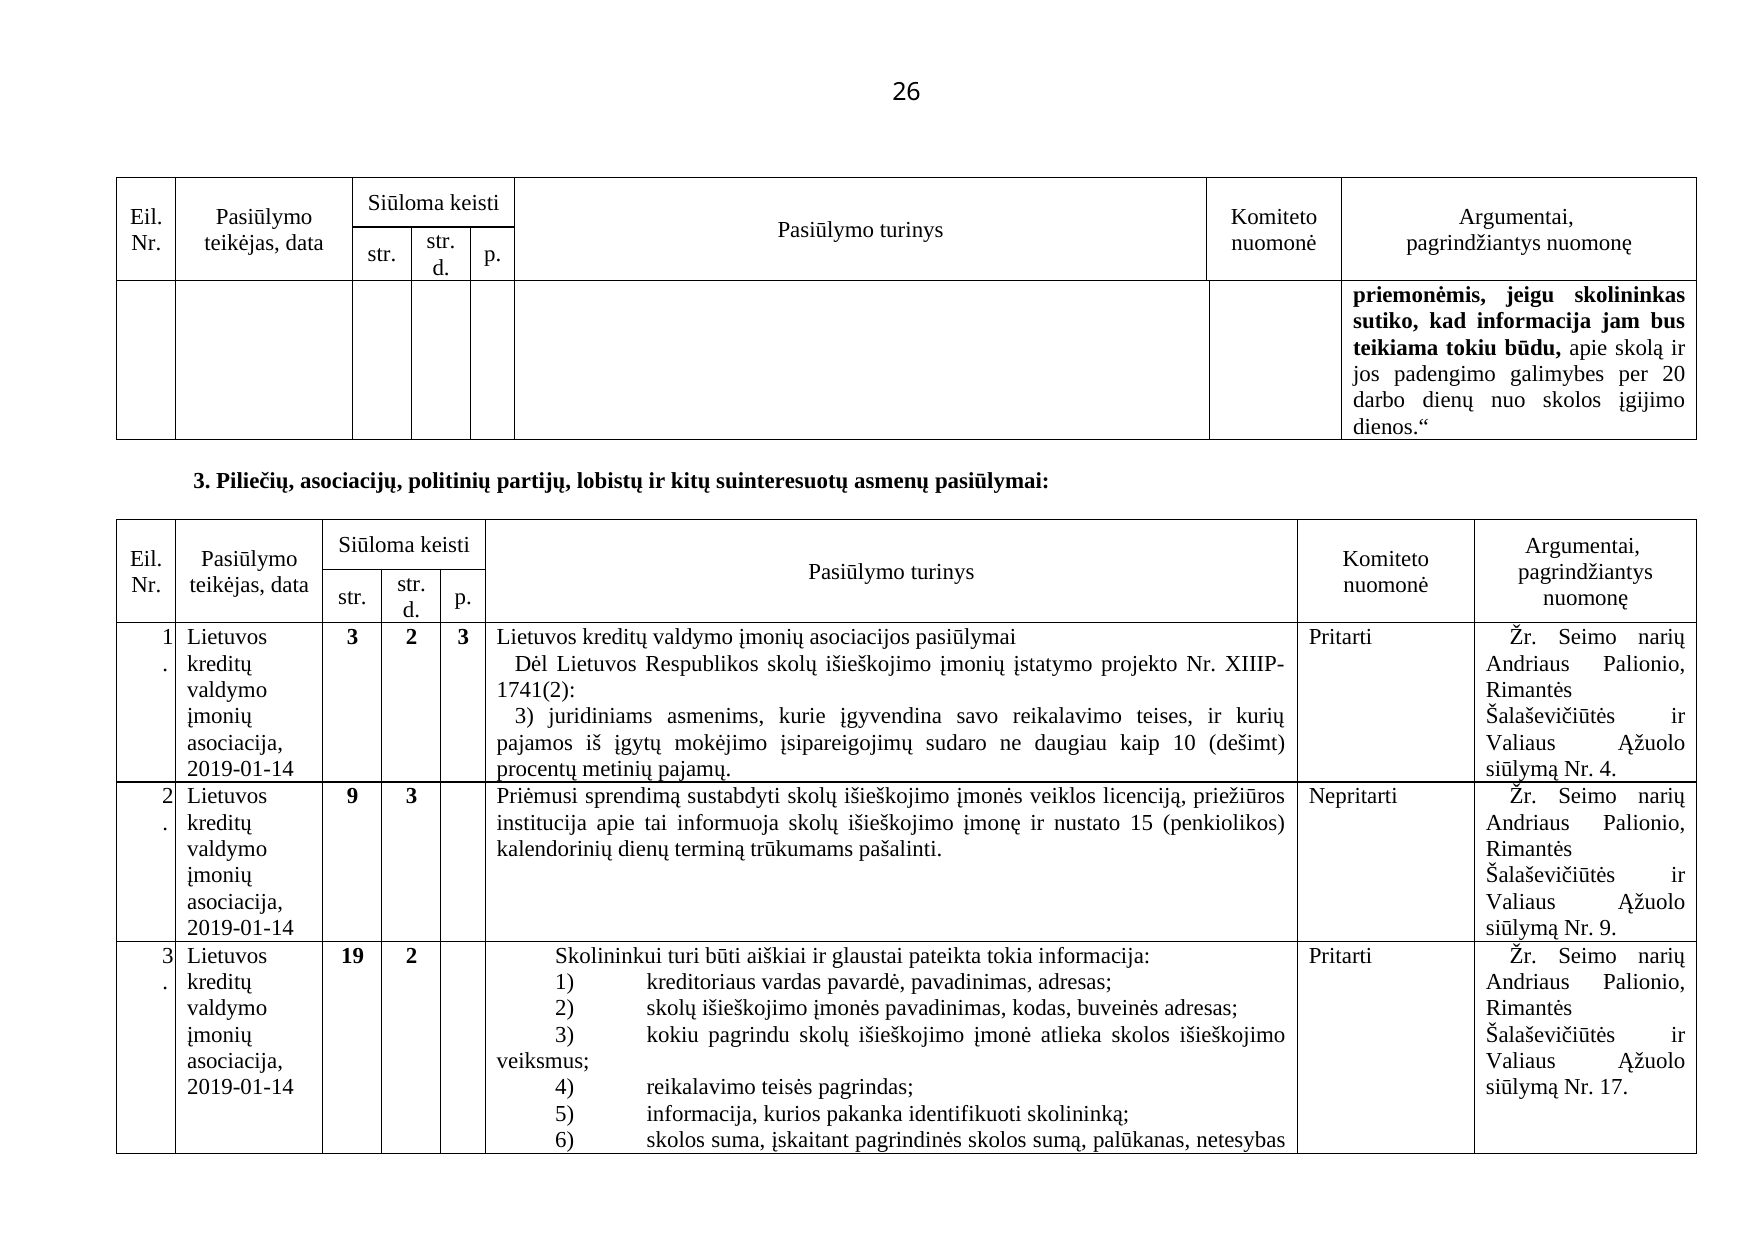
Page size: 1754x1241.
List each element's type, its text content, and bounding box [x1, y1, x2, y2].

table_cell Pritarti [1298, 942, 1474, 1152]
table_cell Lietuvos kreditų valdymo įmonių asociacija, 2019-01-14 [176, 942, 322, 1152]
table_cell 3 [382, 783, 440, 941]
table_cell p. [471, 228, 514, 280]
table_cell [117, 281, 175, 439]
table_cell Pritarti [1298, 623, 1474, 781]
table_header Eil. Nr. [117, 520, 175, 622]
table_cell [412, 281, 470, 439]
table_cell [441, 942, 485, 1152]
table_cell str. d. [382, 570, 440, 622]
table_cell [117, 942, 175, 1152]
table_cell Žr. Seimo narių Andriaus Palionio, Rimantės Šalaševičiūtės ir Valiaus Ąžuolo siūlymą Nr. 17. [1475, 942, 1696, 1152]
table_cell Lietuvos kreditų valdymo įmonių asociacija, 2019-01-14 [176, 783, 322, 941]
table_cell [353, 281, 411, 439]
table_header Siūloma keisti [353, 178, 514, 226]
table_cell str. [323, 570, 381, 622]
table_cell [471, 281, 514, 439]
table_header Pasiūlymo teikėjas, data [176, 520, 322, 622]
table_cell [1210, 281, 1341, 439]
table_cell 9 [323, 783, 381, 941]
table_cell Žr. Seimo narių Andriaus Palionio, Rimantės Šalaševičiūtės ir Valiaus Ąžuolo siūlymą Nr. 9. [1475, 783, 1696, 941]
table_cell [117, 783, 175, 941]
table_cell [176, 281, 352, 439]
table_cell 19 [323, 942, 381, 1152]
table_header Pasiūlymo teikėjas, data [176, 178, 352, 280]
table_header Eil. Nr. [117, 178, 175, 280]
table_cell Lietuvos kreditų valdymo įmonių asociacijos pasiūlymai Dėl Lietuvos Respublikos skolų išieškojimo įmonių įstatymo projekto Nr. XIIIP-1741(2): 3) juridiniams asmenims, kurie įgyvendina savo reikalavimo teises, ir kurių pajamos iš įgytų mokėjimo įsipareigojimų sudaro ne daugiau kaip 10 (dešimt) procentų metinių pajamų. [486, 623, 1297, 781]
table_header Komiteto nuomonė [1207, 178, 1341, 280]
text 3. Piliečių, asociacijų, politinių partijų, lobistų ir kitų suinteresuotų asmenų pasiūlymai: [118, 467, 1695, 493]
table_cell [441, 783, 485, 941]
table_header Pasiūlymo turinys [515, 178, 1206, 280]
table_header Pasiūlymo turinys [486, 520, 1297, 622]
table_cell Priėmusi sprendimą sustabdyti skolų išieškojimo įmonės veiklos licenciją, priežiūros institucija apie tai informuoja skolų išieškojimo įmonę ir nustato 15 (penkiolikos) kalendorinių dienų terminą trūkumams pašalinti. [486, 783, 1297, 941]
table_cell Skolininkui turi būti aiškiai ir glaustai pateikta tokia informacija: 1) kreditoriaus vardas pavardė, pavadinimas, adresas; 2) skolų išieškojimo įmonės pavadinimas, kodas, buveinės adresas; 3) kokiu pagrindu skolų išieškojimo įmonė atlieka skolos išieškojimo veiksmus; 4) reikalavimo teisės pagrindas; 5) informacija, kurios pakanka identifikuoti skolininką; 6) skolos suma, įskaitant pagrindinės skolos sumą, palūkanas, netesybas [486, 942, 1297, 1152]
table_cell 3 [323, 623, 381, 781]
table_cell p. [441, 570, 485, 622]
table_cell Nepritarti [1298, 783, 1474, 941]
table_header Argumentai, pagrindžiantys nuomonę [1475, 520, 1696, 622]
table_cell [515, 281, 1209, 439]
table_header Siūloma keisti [323, 520, 485, 568]
table_cell Žr. Seimo narių Andriaus Palionio, Rimantės Šalaševičiūtės ir Valiaus Ąžuolo siūlymą Nr. 4. [1475, 623, 1696, 781]
table_cell 3 [441, 623, 485, 781]
table_header Komiteto nuomonė [1298, 520, 1474, 622]
table_cell 2 [382, 623, 440, 781]
table_header Argumentai, pagrindžiantys nuomonę [1342, 178, 1696, 280]
table_cell str. [353, 228, 411, 280]
table_cell priemonėmis, jeigu skolininkas sutiko, kad informacija jam bus teikiama tokiu būdu, apie skolą ir jos padengimo galimybes per 20 darbo dienų nuo skolos įgijimo dienos.“ [1342, 281, 1696, 439]
table_cell [117, 623, 175, 781]
table_cell 2 [382, 942, 440, 1152]
table_cell str. d. [412, 228, 470, 280]
table_cell Lietuvos kreditų valdymo įmonių asociacija, 2019-01-14 [176, 623, 322, 781]
